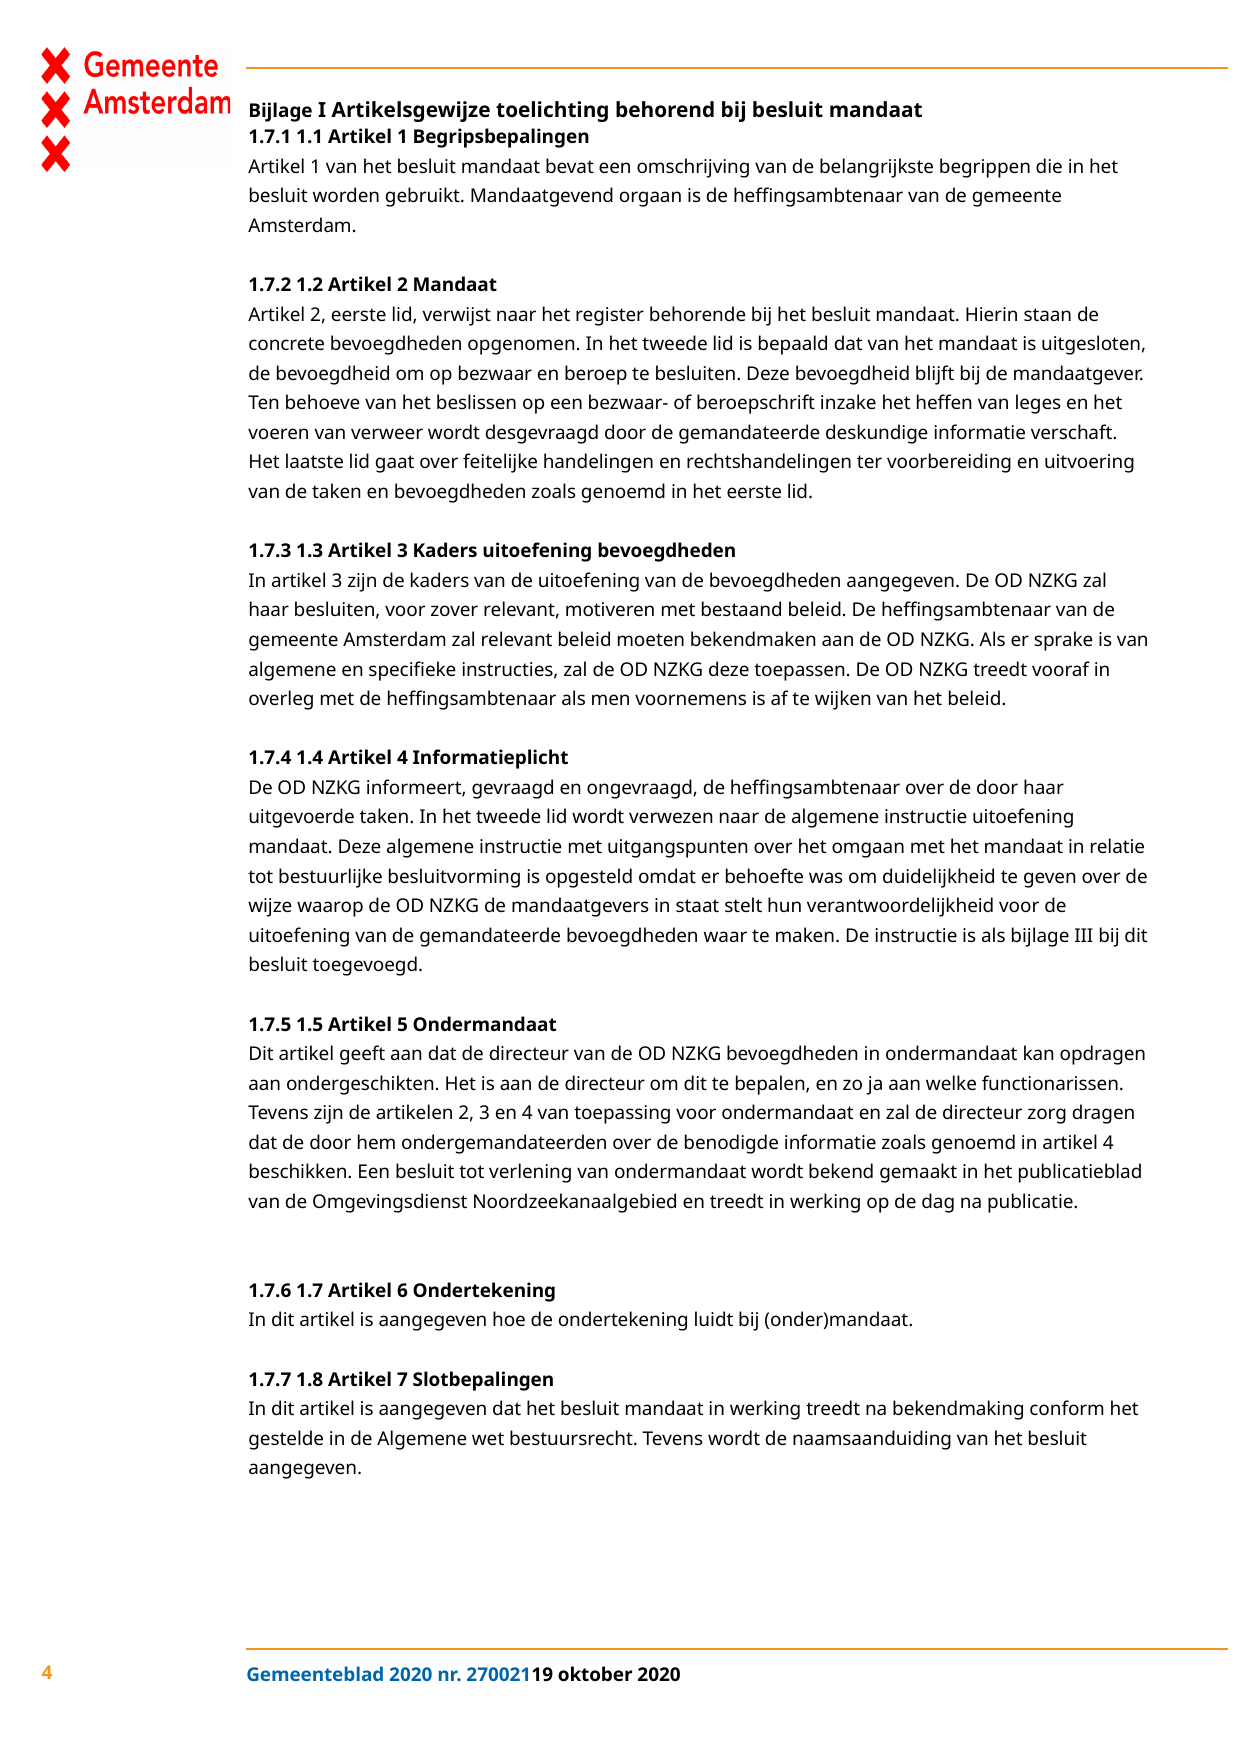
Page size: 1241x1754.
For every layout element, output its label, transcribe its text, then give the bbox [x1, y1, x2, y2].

text 1.7.3 1.3 Artikel 3 Kaders uitoefening bevoegdheden [248, 537, 1152, 563]
text Artikel 1 van het besluit mandaat bevat een omschrijving van de belangrijkste begrippen die in het besluit worden gebruikt. Mandaatgevend orgaan is de heffingsambtenaar van de gemeente Amsterdam. [248, 153, 1152, 238]
text 1.7.2 1.2 Artikel 2 Mandaat [248, 271, 1152, 297]
text Dit artikel geeft aan dat de directeur van de OD NZKG bevoegdheden in ondermandaat kan opdragen aan ondergeschikten. Het is aan de directeur om dit te bepalen, en zo ja aan welke functionarissen. Tevens zijn de artikelen 2, 3 en 4 van toepassing voor ondermandaat en zal de directeur zorg dragen dat de door hem ondergemandateerden over de benodigde informatie zoals genoemd in artikel 4 beschikken. Een besluit tot verlening van ondermandaat wordt bekend gemaakt in het publicatieblad van de Omgevingsdienst Noordzeekanaalgebied en treedt in werking op de dag na publicatie. [248, 1040, 1152, 1214]
text In artikel 3 zijn de kaders van de uitoefening van de bevoegdheden aangegeven. De OD NZKG zal haar besluiten, voor zover relevant, motiveren met bestaand beleid. De heffingsambtenaar van de gemeente Amsterdam zal relevant beleid moeten bekendmaken aan de OD NZKG. Als er sprake is van algemene en specifieke instructies, zal de OD NZKG deze toepassen. De OD NZKG treedt vooraf in overleg met de heffingsambtenaar als men voornemens is af te wijken van het beleid. [248, 567, 1152, 711]
text 1.7.6 1.7 Artikel 6 Ondertekening [248, 1277, 1152, 1303]
text In dit artikel is aangegeven hoe de ondertekening luidt bij (onder)mandaat. [248, 1307, 1152, 1332]
text Bijlage I Artikelsgewijze toelichting behorend bij besluit mandaat [248, 95, 1152, 123]
text 1.7.4 1.4 Artikel 4 Informatieplicht [248, 744, 1152, 770]
text 1.7.7 1.8 Artikel 7 Slotbepalingen [248, 1366, 1152, 1392]
text De OD NZKG informeert, gevraagd en ongevraagd, de heffingsambtenaar over de door haar uitgevoerde taken. In het tweede lid wordt verwezen naar de algemene instructie uitoefening mandaat. Deze algemene instructie met uitgangspunten over het omgaan met het mandaat in relatie tot bestuurlijke besluitvorming is opgesteld omdat er behoefte was om duidelijkheid te geven over de wijze waarop de OD NZKG de mandaatgevers in staat stelt hun verantwoordelijkheid voor de uitoefening van de gemandateerde bevoegdheden waar te maken. De instructie is als bijlage III bij dit besluit toegevoegd. [248, 774, 1152, 977]
picture [41, 47, 231, 172]
text 1.7.1 1.1 Artikel 1 Begripsbepalingen [248, 123, 1152, 149]
text In dit artikel is aangegeven dat het besluit mandaat in werking treedt na bekendmaking conform het gestelde in de Algemene wet bestuursrecht. Tevens wordt de naamsaanduiding van het besluit aangegeven. [248, 1395, 1152, 1480]
text Het laatste lid gaat over feitelijke handelingen en rechtshandelingen ter voorbereiding en uitvoering van de taken en bevoegdheden zoals genoemd in het eerste lid. [248, 449, 1152, 504]
text Artikel 2, eerste lid, verwijst naar het register behorende bij het besluit mandaat. Hierin staan de concrete bevoegdheden opgenomen. In het tweede lid is bepaald dat van het mandaat is uitgesloten, de bevoegdheid om op bezwaar en beroep te besluiten. Deze bevoegdheid blijft bij de mandaatgever. Ten behoeve van het beslissen op een bezwaar- of beroepschrift inzake het heffen van leges en het voeren van verweer wordt desgevraagd door de gemandateerde deskundige informatie verschaft. [248, 301, 1152, 445]
text 1.7.5 1.5 Artikel 5 Ondermandaat [248, 1011, 1152, 1037]
